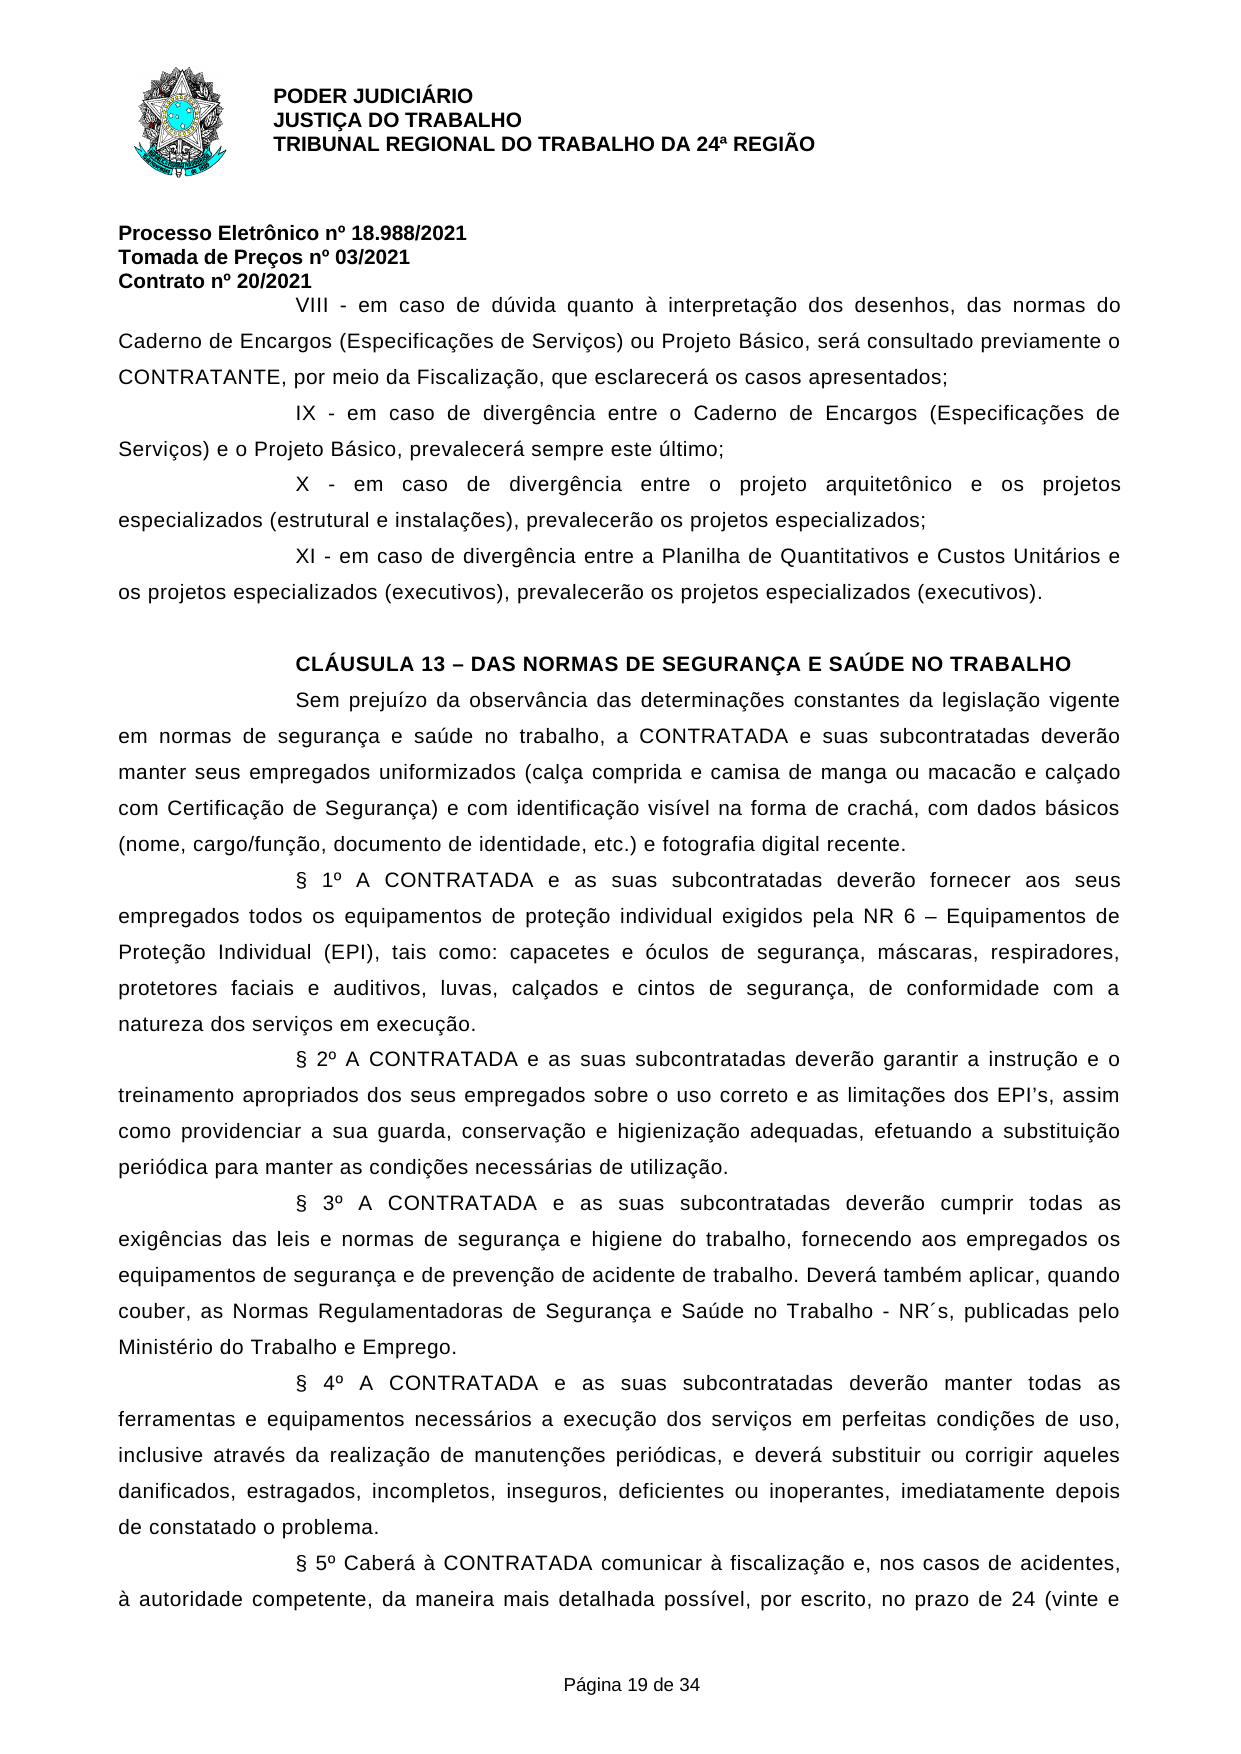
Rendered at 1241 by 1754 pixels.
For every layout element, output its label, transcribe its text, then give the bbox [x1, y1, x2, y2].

text CLÁUSULA 13 – DAS NORMAS DE SEGURANÇA E SAÚDE NO TRABALHO [118, 652, 1122, 676]
text § 2º A CONTRATADA e as suas subcontratadas deverão garantir a instrução e o treinamento apropriados dos seus empregados sobre o uso correto e as limitações dos EPI’s, assim como providenciar a sua guarda, conservação e higienização adequadas, efetuando a substituição periódica para manter as condições necessárias de utilização. [118, 1047, 1122, 1179]
text X - em caso de divergência entre o projeto arquitetônico e os projetos especializados (estrutural e instalações), prevalecerão os projetos especializados; [118, 472, 1122, 532]
text § 3º A CONTRATADA e as suas subcontratadas deverão cumprir todas as exigências das leis e normas de segurança e higiene do trabalho, fornecendo aos empregados os equipamentos de segurança e de prevenção de acidente de trabalho. Deverá também aplicar, quando couber, as Normas Regulamentadoras de Segurança e Saúde no Trabalho - NR´s, publicadas pelo Ministério do Trabalho e Emprego. [118, 1191, 1122, 1359]
text Sem prejuízo da observância das determinações constantes da legislação vigente em normas de segurança e saúde no trabalho, a CONTRATADA e suas subcontratadas deverão manter seus empregados uniformizados (calça comprida e camisa de manga ou macacão e calçado com Certificação de Segurança) e com identificação visível na forma de crachá, com dados básicos (nome, cargo/função, documento de identidade, etc.) e fotografia digital recente. [118, 688, 1122, 856]
text IX - em caso de divergência entre o Caderno de Encargos (Especificações de Serviços) e o Projeto Básico, prevalecerá sempre este último; [118, 400, 1122, 460]
text § 1º A CONTRATADA e as suas subcontratadas deverão fornecer aos seus empregados todos os equipamentos de proteção individual exigidos pela NR 6 – Equipamentos de Proteção Individual (EPI), tais como: capacetes e óculos de segurança, máscaras, respiradores, protetores faciais e auditivos, luvas, calçados e cintos de segurança, de conformidade com a natureza dos serviços em execução. [118, 868, 1122, 1035]
text VIII - em caso de dúvida quanto à interpretação dos desenhos, das normas do Caderno de Encargos (Especificações de Serviços) ou Projeto Básico, será consultado previamente o CONTRATANTE, por meio da Fiscalização, que esclarecerá os casos apresentados; [118, 293, 1122, 388]
text XI - em caso de divergência entre a Planilha de Quantitativos e Custos Unitários e os projetos especializados (executivos), prevalecerão os projetos especializados (executivos). [118, 544, 1122, 604]
picture [133, 66, 228, 178]
text § 4º A CONTRATADA e as suas subcontratadas deverão manter todas as ferramentas e equipamentos necessários a execução dos serviços em perfeitas condições de uso, inclusive através da realização de manutenções periódicas, e deverá substituir ou corrigir aqueles danificados, estragados, incompletos, inseguros, deficientes ou inoperantes, imediatamente depois de constatado o problema. [118, 1371, 1122, 1538]
text § 5º Caberá à CONTRATADA comunicar à fiscalização e, nos casos de acidentes, à autoridade competente, da maneira mais detalhada possível, por escrito, no prazo de 24 (vinte e [118, 1550, 1122, 1610]
